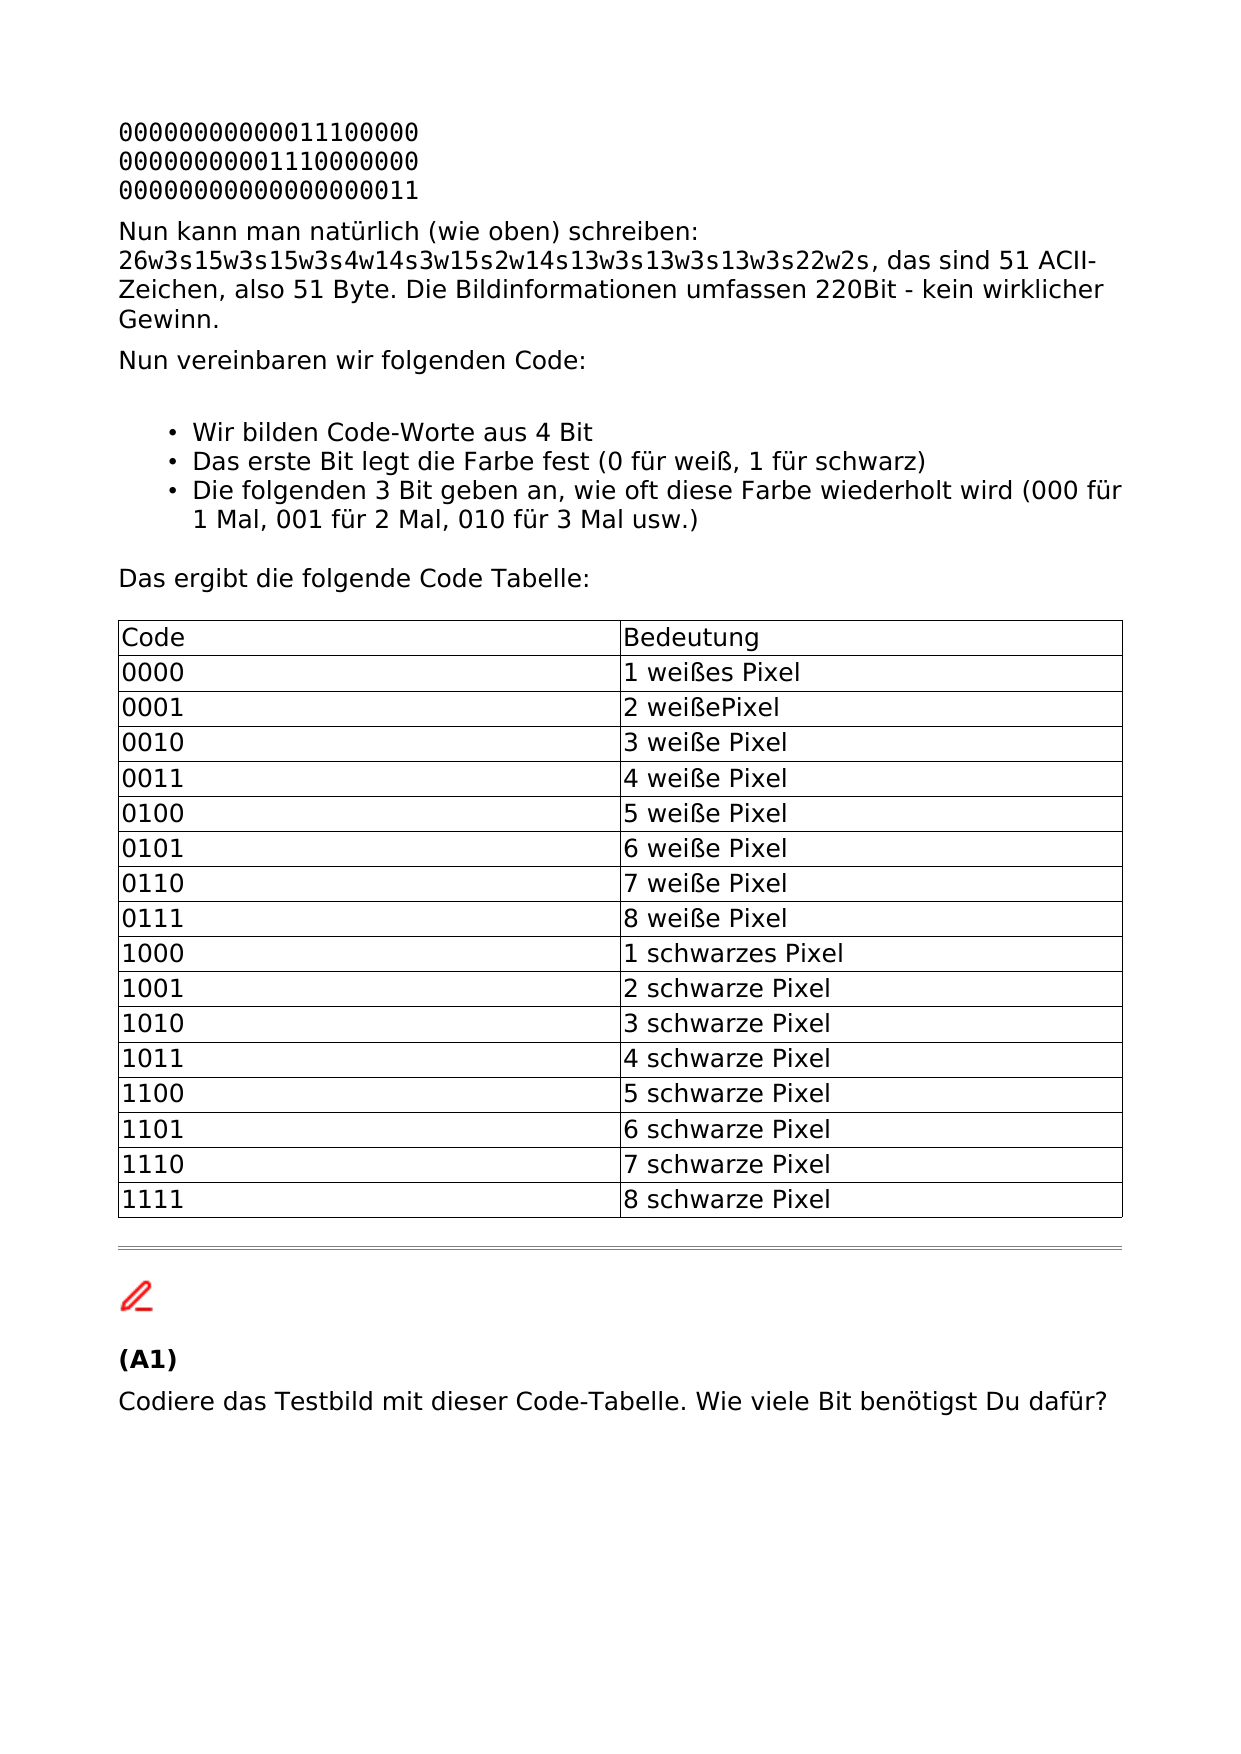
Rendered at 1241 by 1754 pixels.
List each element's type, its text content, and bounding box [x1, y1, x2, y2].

text Nun vereinbaren wir folgenden Code: [118, 347, 1122, 376]
table_cell 1000 [119, 937, 620, 971]
text Nun kann man natürlich (wie oben) schreiben: 26w3s15w3s15w3s4w14s3w15s2w14s13w3s13w3s13w3s22w2s, das sind 51 ACII-Zeichen, also 51 Byte. Die Bildinformationen umfassen 220Bit - kein wirklicher Gewinn. [118, 217, 1122, 334]
table_cell 0110 [119, 867, 620, 901]
table_cell 7 schwarze Pixel [621, 1148, 1122, 1182]
list Die folgenden 3 Bit geben an, wie oft diese Farbe wiederholt wird (000 für 1 Mal, 001 für 2 Mal, 010 für 3 Mal usw.) [177, 476, 1122, 534]
table_cell 1101 [119, 1113, 620, 1147]
table_cell 3 weiße Pixel [621, 727, 1122, 761]
table_cell 7 weiße Pixel [621, 867, 1122, 901]
table_cell 4 schwarze Pixel [621, 1043, 1122, 1077]
table_cell 1100 [119, 1078, 620, 1112]
table_cell 0100 [119, 797, 620, 831]
table_cell 1 weißes Pixel [621, 656, 1122, 691]
table_cell 0010 [119, 727, 620, 761]
table_cell 5 schwarze Pixel [621, 1078, 1122, 1112]
table_cell 8 weiße Pixel [621, 902, 1122, 936]
table_cell 2 weißePixel [621, 692, 1122, 726]
table_cell 1 schwarzes Pixel [621, 937, 1122, 971]
table_cell 0111 [119, 902, 620, 936]
table_cell 0001 [119, 692, 620, 726]
table_cell 1010 [119, 1007, 620, 1042]
table_cell 6 schwarze Pixel [621, 1113, 1122, 1147]
table_cell 0000 [119, 656, 620, 691]
table_cell 6 weiße Pixel [621, 832, 1122, 866]
table_cell 2 schwarze Pixel [621, 972, 1122, 1006]
list Wir bilden Code-Worte aus 4 Bit [177, 418, 1122, 447]
table_cell 4 weiße Pixel [621, 762, 1122, 796]
table_header Bedeutung [621, 621, 1122, 655]
table_header Code [119, 621, 620, 655]
picture [118, 1278, 156, 1316]
table_cell 1011 [119, 1043, 620, 1077]
text Codiere das Testbild mit dieser Code-Tabelle. Wie viele Bit benötigst Du dafür? [118, 1387, 1122, 1416]
table_cell 0101 [119, 832, 620, 866]
text 00000000000011100000 00000000001110000000 00000000000000000011 [118, 118, 1122, 206]
subtitle (A1) [118, 1345, 1122, 1374]
table_cell 0011 [119, 762, 620, 796]
table_cell 1001 [119, 972, 620, 1006]
text Das ergibt die folgende Code Tabelle: [118, 564, 1122, 593]
table_cell 5 weiße Pixel [621, 797, 1122, 831]
table_cell 8 schwarze Pixel [621, 1183, 1122, 1217]
table_cell 1110 [119, 1148, 620, 1182]
list Das erste Bit legt die Farbe fest (0 für weiß, 1 für schwarz) [177, 447, 1122, 476]
table_cell 3 schwarze Pixel [621, 1007, 1122, 1042]
table_cell 1111 [119, 1183, 620, 1217]
